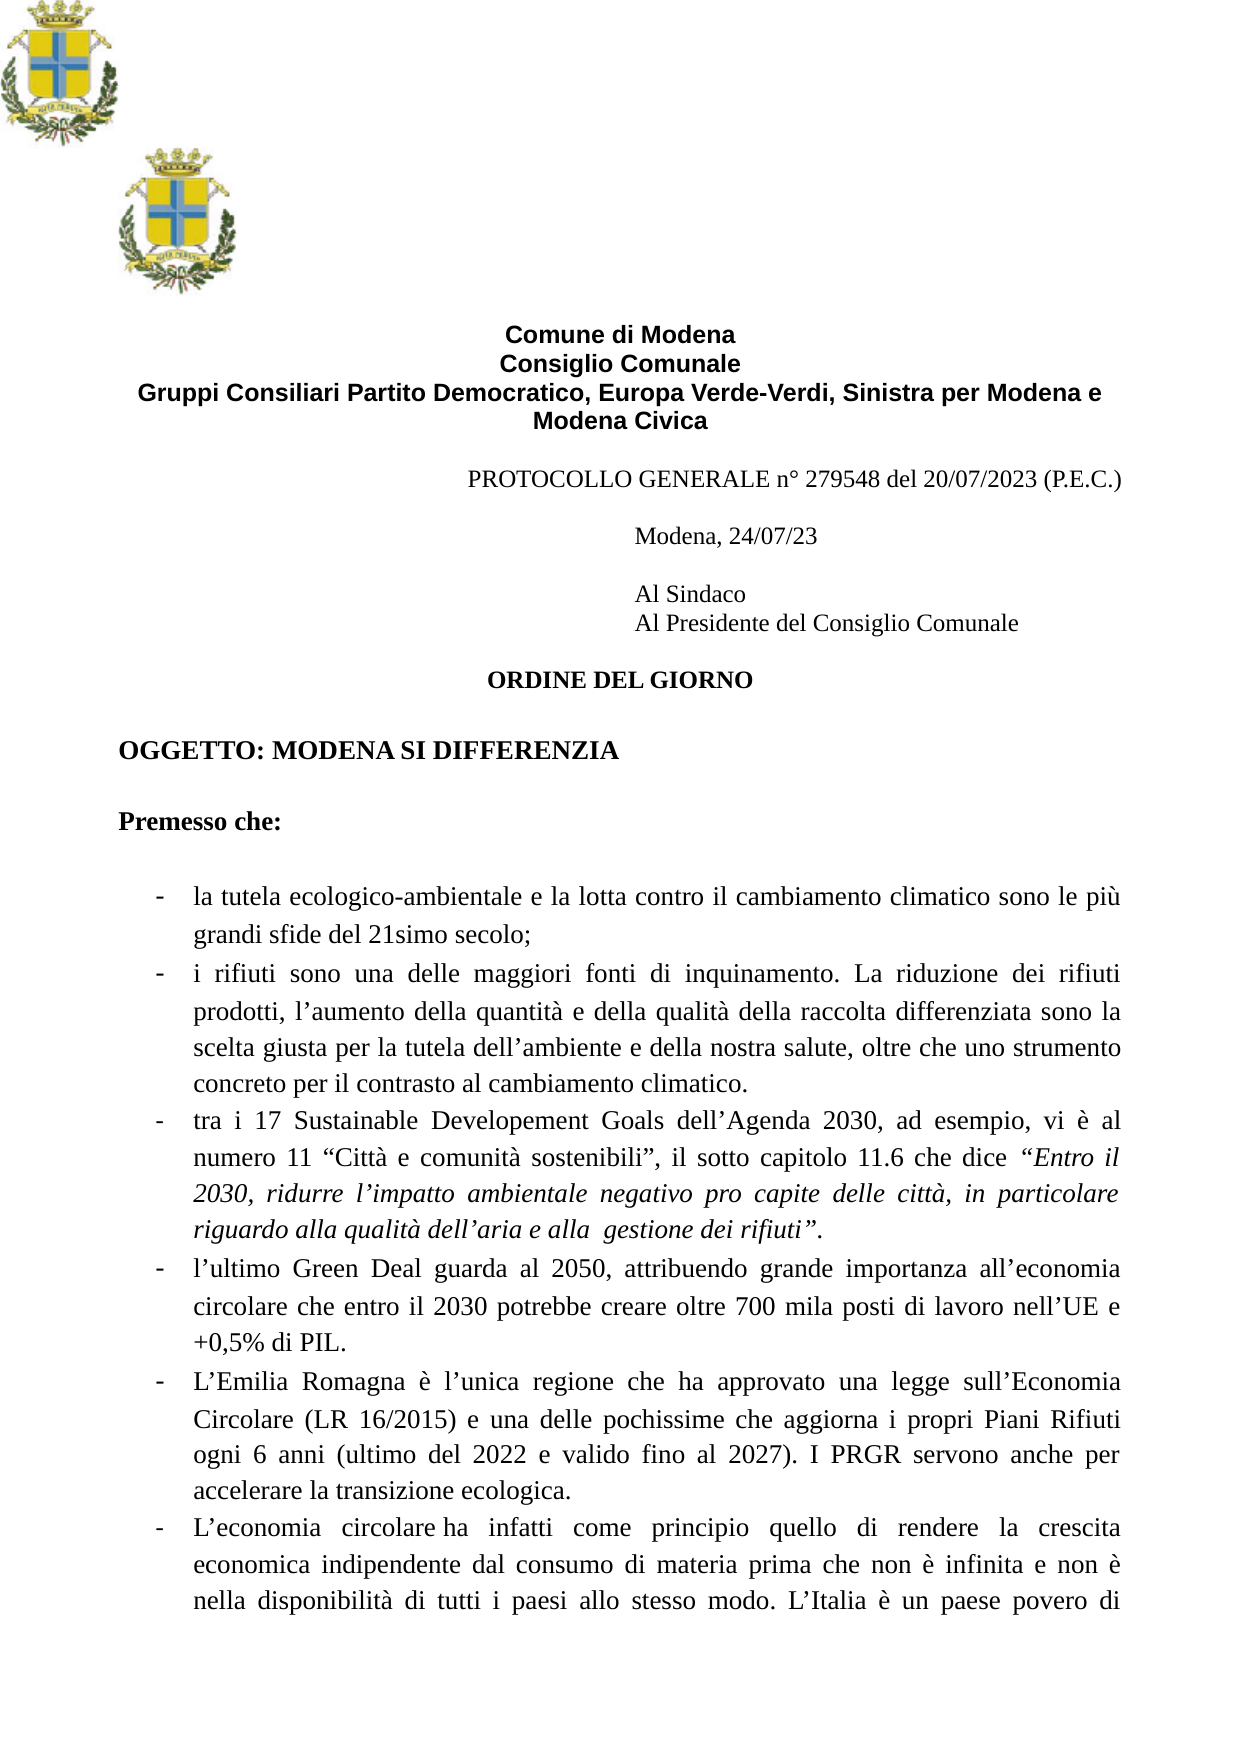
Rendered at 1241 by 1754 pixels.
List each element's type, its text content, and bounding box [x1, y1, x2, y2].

list tra i 17 Sustainable Developement Goals dell’Agenda 2030, ad esempio, vi è al numero 11 “Città e comunità sostenibili”, il sotto capitolo 11.6 che dice “Entro il 2030, ridurre l’impatto ambientale negativo pro capite delle città, in particolare riguardo alla qualità dell’aria e alla gestione dei rifiuti”. [156, 1103, 1122, 1244]
text Al Presidente del Consiglio Comunale [634, 608, 1122, 636]
list i rifiuti sono una delle maggiori fonti di inquinamento. La riduzione dei rifiuti prodotti, l’aumento della quantità e della qualità della raccolta differenziata sono la scelta giusta per la tutela dell’ambiente e della nostra salute, oltre che uno strumento concreto per il contrasto al cambiamento climatico. [156, 954, 1122, 1098]
list L’Emilia Romagna è l’unica regione che ha approvato una legge sull’Economia Circolare (LR 16/2015) e una delle pochissime che aggiorna i propri Piani Rifiuti ogni 6 anni (ultimo del 2022 e valido fino al 2027). I PRGR servono anche per accelerare la transizione ecologica. [156, 1361, 1122, 1505]
list la tutela ecologico-ambientale e la lotta contro il cambiamento climatico sono le più grandi sfide del 21simo secolo; [156, 877, 1122, 949]
text Premesso che: [118, 805, 1122, 836]
list L’economia circolare ha infatti come principio quello di rendere la crescita economica indipendente dal consumo di materia prima che non è infinita e non è nella disponibilità di tutti i paesi allo stesso modo. L’Italia è un paese povero di [156, 1510, 1122, 1616]
text PROTOCOLLO GENERALE n° 279548 del 20/07/2023 (P.E.C.) [118, 464, 1122, 493]
text ORDINE DEL GIORNO [118, 665, 1122, 694]
list l’ultimo Green Deal guarda al 2050, attribuendo grande importanza all’economia circolare che entro il 2030 potrebbe creare oltre 700 mila posti di lavoro nell’UE e +0,5% di PIL. [156, 1248, 1122, 1357]
picture [0, 0, 242, 301]
text OGGETTO: MODENA SI DIFFERENZIA [118, 734, 1122, 765]
text Gruppi Consiliari Partito Democratico, Europa Verde-Verdi, Sinistra per Modena e Modena Civica [118, 378, 1122, 435]
text Al Sindaco [634, 579, 1122, 608]
text Consiglio Comunale [118, 349, 1122, 378]
text Modena, 24/07/23 [634, 521, 1122, 550]
text Comune di Modena [118, 320, 1122, 349]
